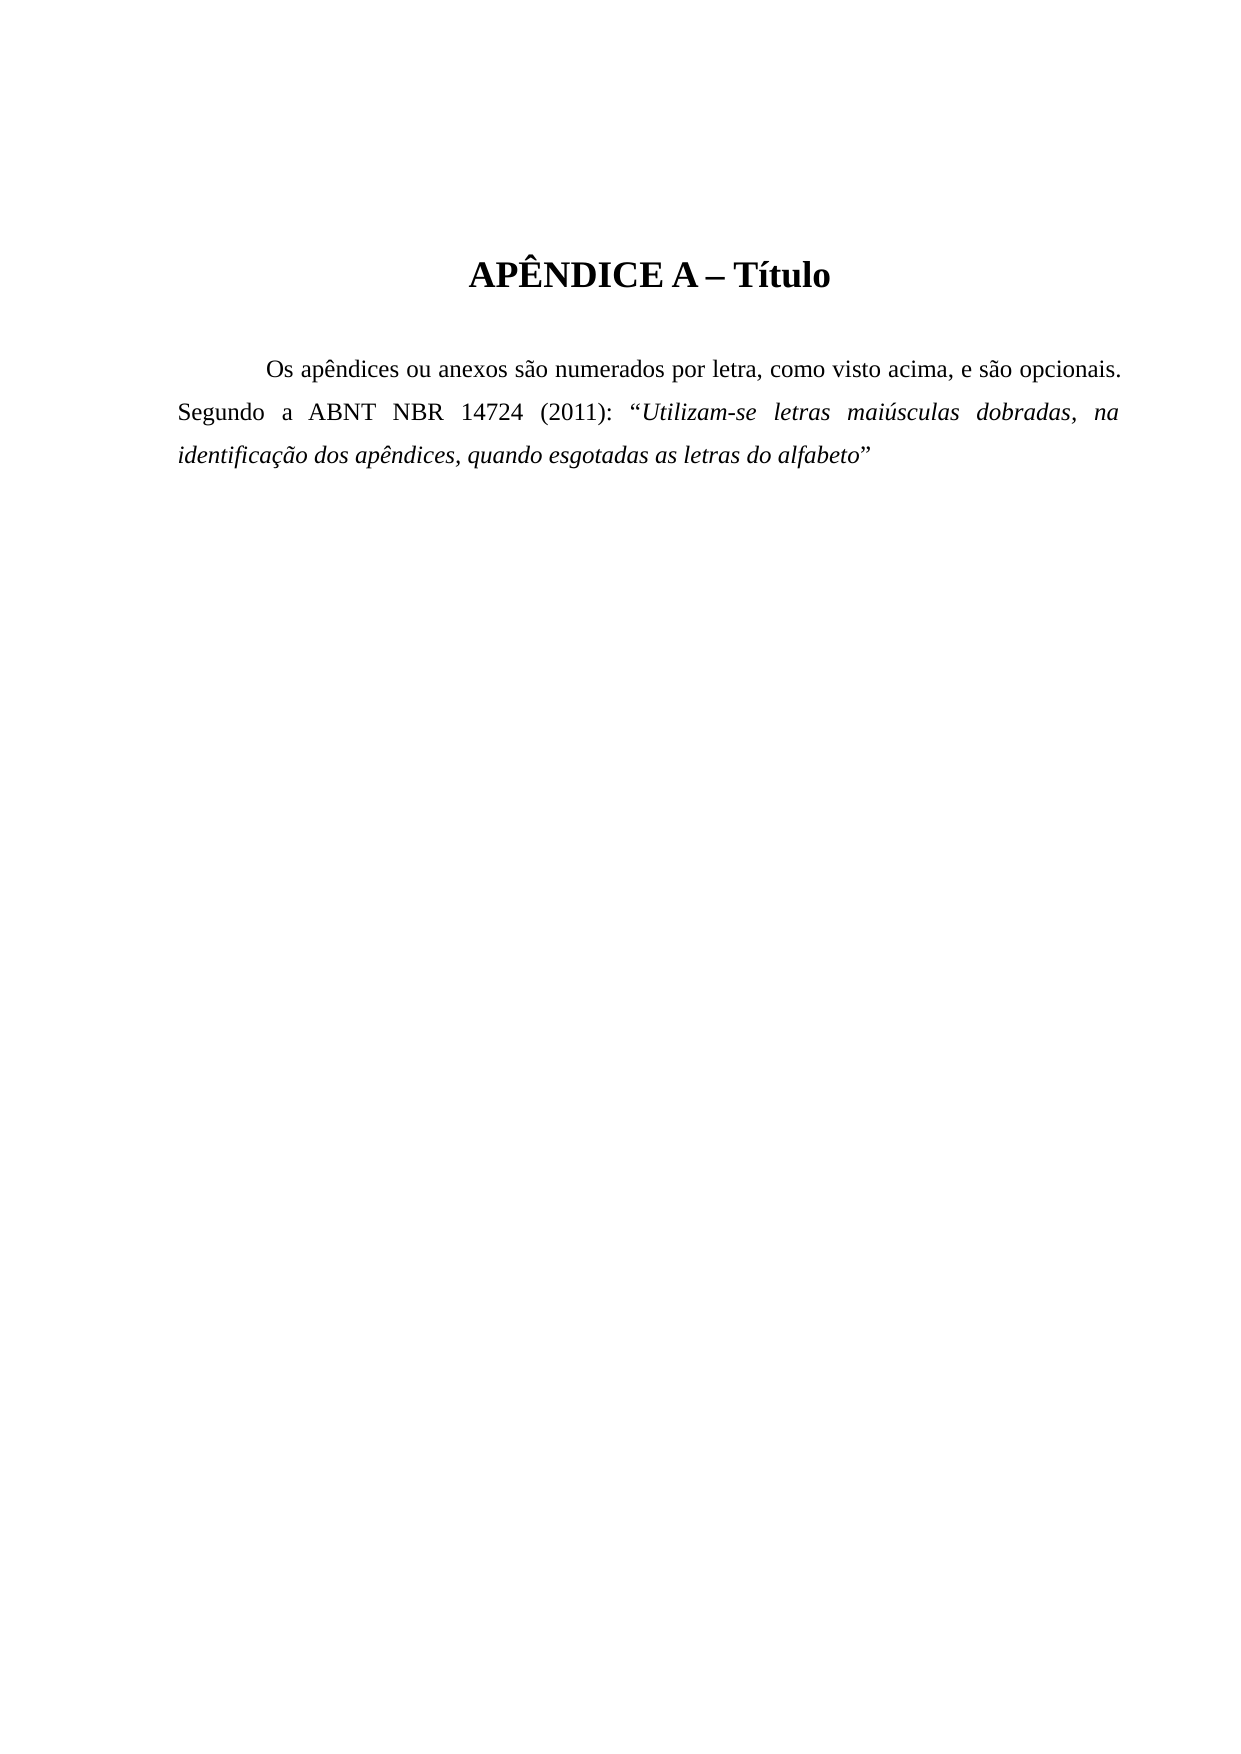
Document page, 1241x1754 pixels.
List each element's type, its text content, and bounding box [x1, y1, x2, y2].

text Os apêndices ou anexos são numerados por letra, como visto acima, e são opcionais. Segundo a ABNT NBR 14724 (2011): “Utilizam-se letras maiúsculas dobradas, na identificação dos apêndices, quando esgotadas as letras do alfabeto” [177, 354, 1122, 469]
text APÊNDICE A – Título [177, 252, 1122, 295]
